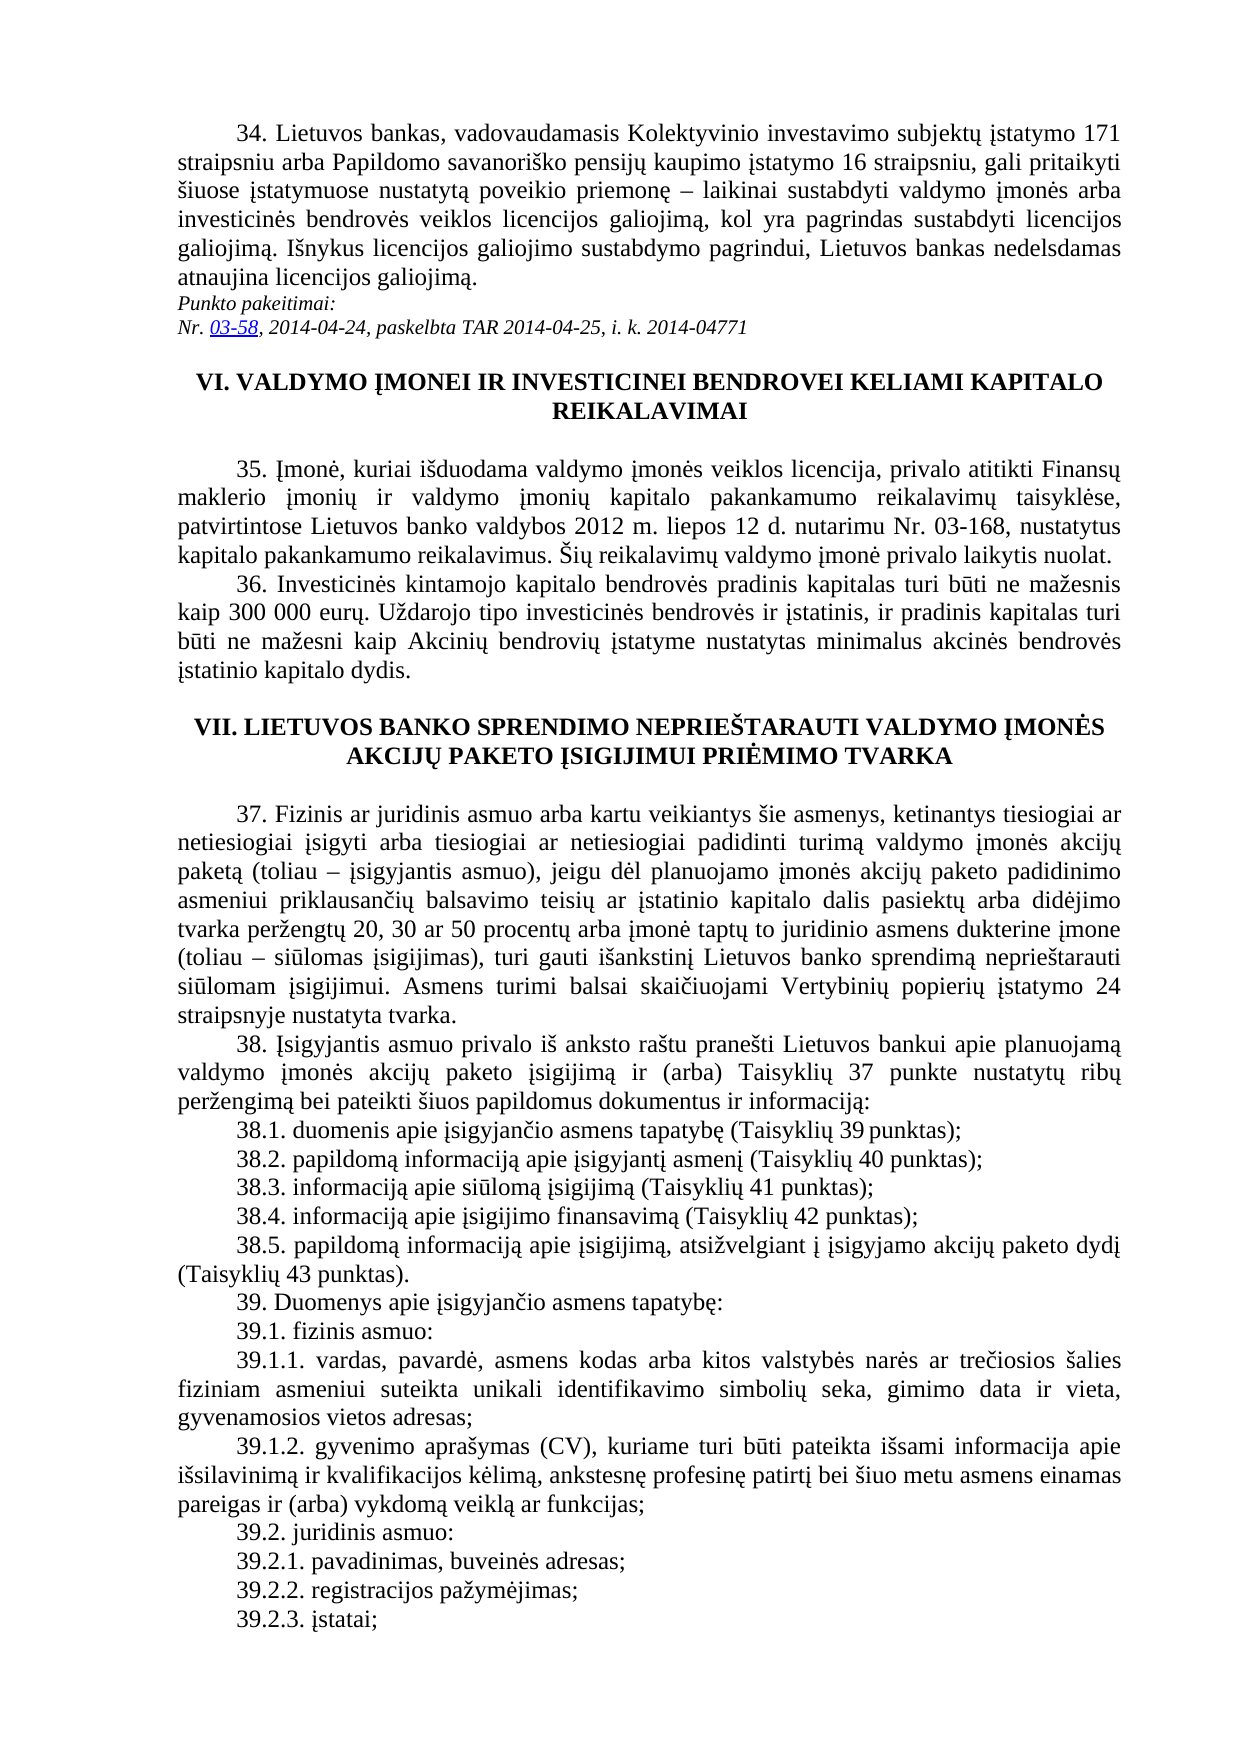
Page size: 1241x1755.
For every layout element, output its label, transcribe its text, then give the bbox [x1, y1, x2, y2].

text 34. Lietuvos bankas, vadovaudamasis Kolektyvinio investavimo subjektų įstatymo 171 straipsniu arba Papildomo savanoriško pensijų kaupimo įstatymo 16 straipsniu, gali pritaikyti šiuose įstatymuose nustatytą poveikio priemonę – laikinai sustabdyti valdymo įmonės arba investicinės bendrovės veiklos licencijos galiojimą, kol yra pagrindas sustabdyti licencijos galiojimą. Išnykus licencijos galiojimo sustabdymo pagrindui, Lietuvos bankas nedelsdamas atnaujina licencijos galiojimą. [177, 118, 1122, 291]
text 38.4. informaciją apie įsigijimo finansavimą (Taisyklių 42 punktas); [177, 1201, 1122, 1230]
text VI. VALDYMO ĮMONEI IR INVESTICINEI BENDROVEI KELIAMI KAPITALO REIKALAVIMAI [177, 367, 1122, 425]
text 39.2. juridinis asmuo: [177, 1517, 1122, 1546]
text 38.2. papildomą informaciją apie įsigyjantį asmenį (Taisyklių 40 punktas); [177, 1144, 1122, 1172]
text VII. LIETUVOS BANKO SPRENDIMO NEPRIEŠTARAUTI VALDYMO ĮMONĖS AKCIJŲ PAKETO ĮSIGIJIMUI PRIĖMIMO TVARKA [177, 712, 1122, 770]
text 38.5. papildomą informaciją apie įsigijimą, atsižvelgiant į įsigyjamo akcijų paketo dydį (Taisyklių 43 punktas). [177, 1230, 1122, 1287]
text 38. Įsigyjantis asmuo privalo iš anksto raštu pranešti Lietuvos bankui apie planuojamą valdymo įmonės akcijų paketo įsigijimą ir (arba) Taisyklių 37 punkte nustatytų ribų peržengimą bei pateikti šiuos papildomus dokumentus ir informaciją: [177, 1029, 1122, 1115]
text 38.3. informaciją apie siūlomą įsigijimą (Taisyklių 41 punktas); [177, 1172, 1122, 1201]
text 39.2.3. įstatai; [177, 1604, 1122, 1632]
text 39.1.2. gyvenimo aprašymas (CV), kuriame turi būti pateikta išsami informacija apie išsilavinimą ir kvalifikacijos kėlimą, ankstesnę profesinę patirtį bei šiuo metu asmens einamas pareigas ir (arba) vykdomą veiklą ar funkcijas; [177, 1431, 1122, 1517]
text 39.2.1. pavadinimas, buveinės adresas; [177, 1546, 1122, 1575]
text Punkto pakeitimai: [177, 291, 1122, 315]
text 39.1. fizinis asmuo: [177, 1316, 1122, 1345]
text Nr. 03-58, 2014-04-24, paskelbta TAR 2014-04-25, i. k. 2014-04771 [177, 315, 1122, 339]
text 39. Duomenys apie įsigyjančio asmens tapatybę: [177, 1287, 1122, 1316]
text 39.1.1. vardas, pavardė, asmens kodas arba kitos valstybės narės ar trečiosios šalies fiziniam asmeniui suteikta unikali identifikavimo simbolių seka, gimimo data ir vieta, gyvenamosios vietos adresas; [177, 1345, 1122, 1431]
text 39.2.2. registracijos pažymėjimas; [177, 1575, 1122, 1604]
text 37. Fizinis ar juridinis asmuo arba kartu veikiantys šie asmenys, ketinantys tiesiogiai ar netiesiogiai įsigyti arba tiesiogiai ar netiesiogiai padidinti turimą valdymo įmonės akcijų paketą (toliau – įsigyjantis asmuo), jeigu dėl planuojamo įmonės akcijų paketo padidinimo asmeniui priklausančių balsavimo teisių ar įstatinio kapitalo dalis pasiektų arba didėjimo tvarka peržengtų 20, 30 ar 50 procentų arba įmonė taptų to juridinio asmens dukterine įmone (toliau – siūlomas įsigijimas), turi gauti išankstinį Lietuvos banko sprendimą neprieštarauti siūlomam įsigijimui. Asmens turimi balsai skaičiuojami Vertybinių popierių įstatymo 24 straipsnyje nustatyta tvarka. [177, 799, 1122, 1029]
text 38.1. duomenis apie įsigyjančio asmens tapatybę (Taisyklių 39 punktas); [177, 1115, 1122, 1144]
text 36. Investicinės kintamojo kapitalo bendrovės pradinis kapitalas turi būti ne mažesnis kaip 300 000 eurų. Uždarojo tipo investicinės bendrovės ir įstatinis, ir pradinis kapitalas turi būti ne mažesni kaip Akcinių bendrovių įstatyme nustatytas minimalus akcinės bendrovės įstatinio kapitalo dydis. [177, 569, 1122, 684]
text 35. Įmonė, kuriai išduodama valdymo įmonės veiklos licencija, privalo atitikti Finansų maklerio įmonių ir valdymo įmonių kapitalo pakankamumo reikalavimų taisyklėse, patvirtintose Lietuvos banko valdybos 2012 m. liepos 12 d. nutarimu Nr. 03-168, nustatytus kapitalo pakankamumo reikalavimus. Šių reikalavimų valdymo įmonė privalo laikytis nuolat. [177, 454, 1122, 569]
